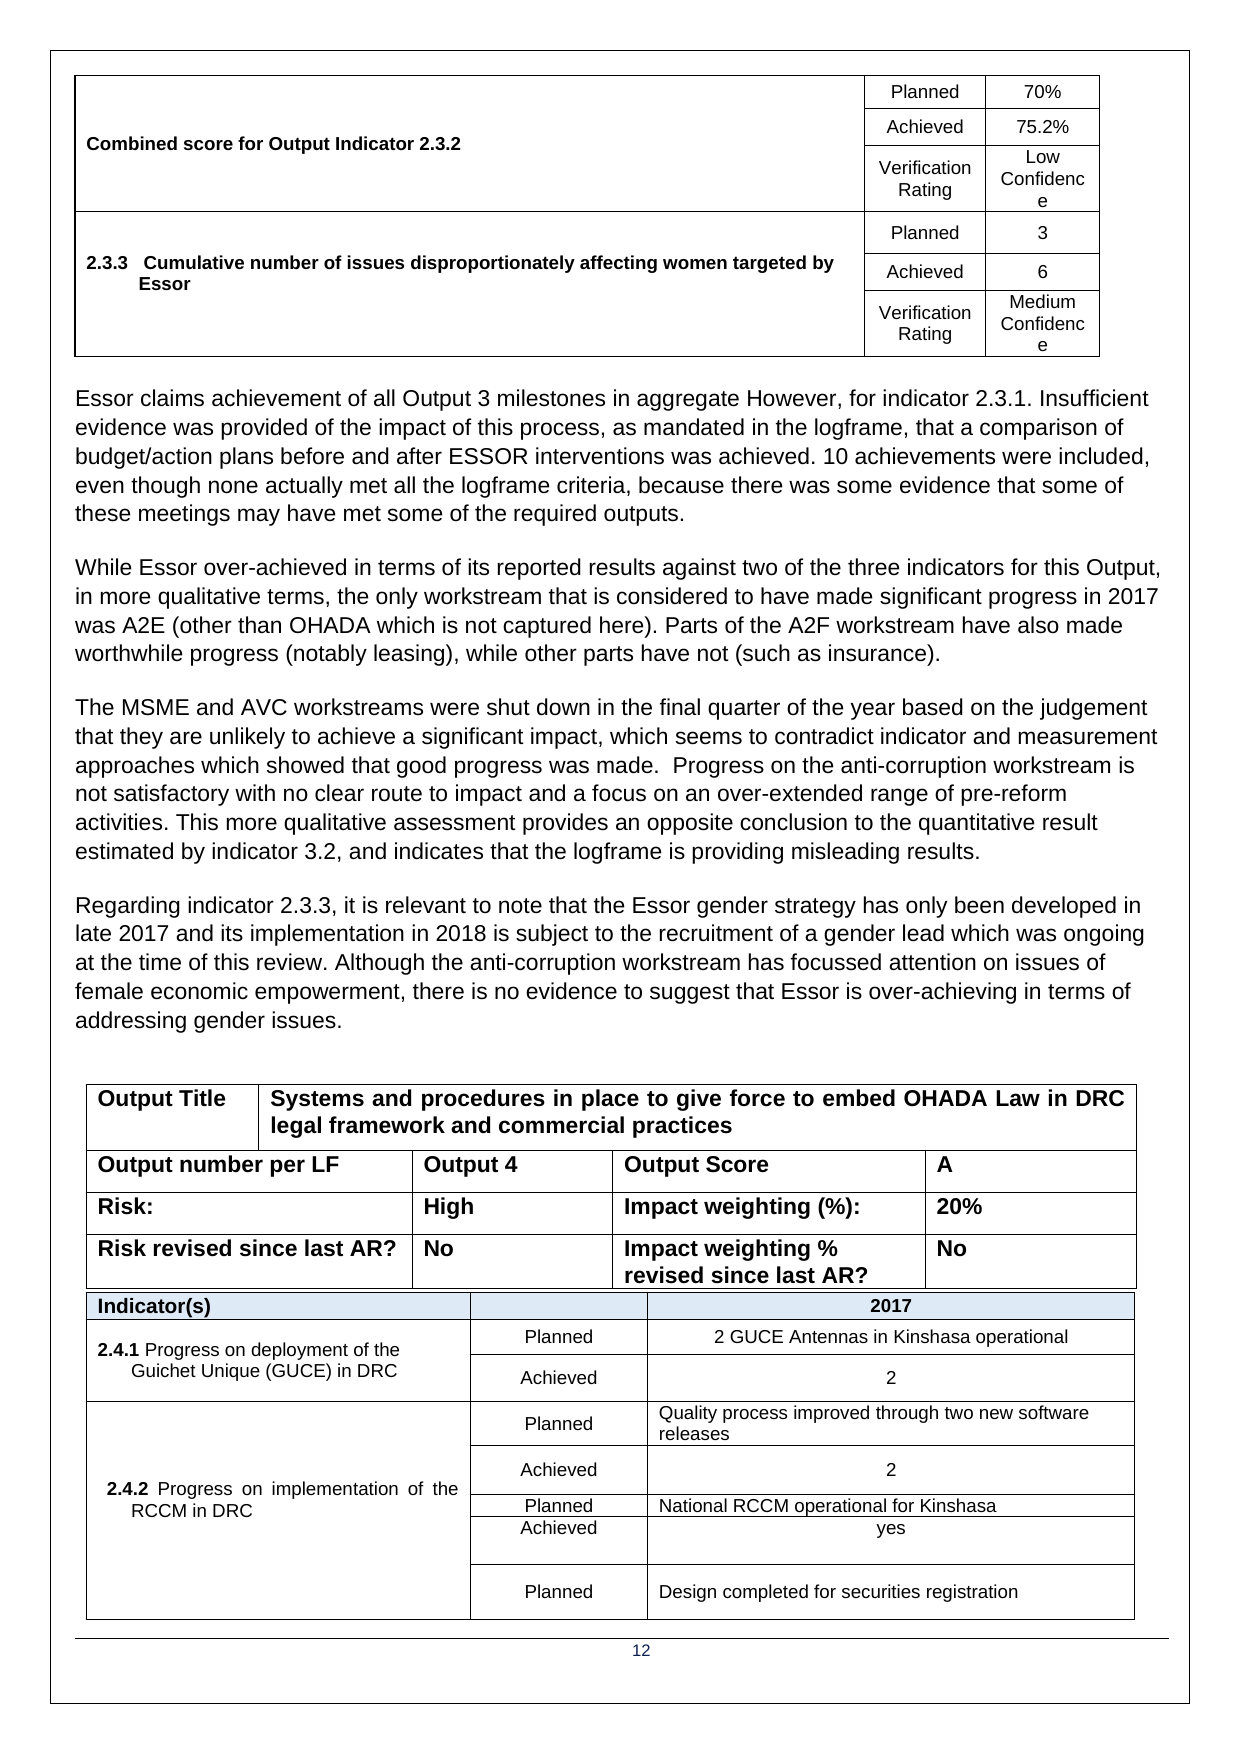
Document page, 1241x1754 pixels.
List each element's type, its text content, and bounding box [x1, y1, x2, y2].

table_cell 6 [986, 254, 1099, 290]
table_cell Achieved [865, 254, 985, 290]
table_cell Achieved [865, 109, 985, 145]
table_cell 2 GUCE Antennas in Kinshasa operational [648, 1320, 1134, 1354]
table_cell 2 [648, 1355, 1134, 1401]
table_cell 2.3.3 Cumulative number of issues disproportionately affecting women targeted by Essor [76, 212, 864, 356]
table_cell Impact weighting % revised since last AR? [613, 1235, 925, 1288]
table_cell Design completed for securities registration [648, 1565, 1134, 1619]
table_cell Impact weighting (%): [613, 1193, 925, 1234]
table_cell Output 4 [413, 1151, 612, 1192]
table_cell yes [648, 1517, 1134, 1564]
text The MSME and AVC workstreams were shut down in the final quarter of the year based on the judgement that they are unlikely to achieve a significant impact, which seems to contradict indicator and measurement approaches which showed that good progress was made. Progress on the anti-corruption workstream is not satisfactory with no clear route to impact and a focus on an over-extended range of pre-reform activities. This more qualitative assessment provides an opposite conclusion to the quantitative result estimated by indicator 3.2, and indicates that the logframe is providing misleading results. [75, 692, 1165, 864]
table_cell Planned [471, 1565, 647, 1619]
text Regarding indicator 2.3.3, it is relevant to note that the Essor gender strategy has only been developed in late 2017 and its implementation in 2018 is subject to the recruitment of a gender lead which was ongoing at the time of this review. Although the anti-corruption workstream has focussed attention on issues of female economic empowerment, there is no evidence to suggest that Essor is over-achieving in terms of addressing gender issues. [75, 889, 1165, 1033]
table_cell High [413, 1193, 612, 1234]
table_cell Quality process improved through two new software releases [648, 1402, 1134, 1445]
table_cell 70% [986, 76, 1099, 108]
table_cell 20% [926, 1193, 1136, 1234]
table_cell Planned [865, 76, 985, 108]
table_header Output Title [87, 1085, 258, 1150]
table_header Systems and procedures in place to give force to embed OHADA Law in DRC legal framework and commercial practices [259, 1085, 1136, 1150]
table_cell A [926, 1151, 1136, 1192]
table_cell Output Score [613, 1151, 925, 1192]
table_cell Planned [865, 212, 985, 253]
table_cell 3 [986, 212, 1099, 253]
table_cell Verification Rating [865, 146, 985, 211]
table_cell Low Confidence [986, 146, 1099, 211]
table_cell Combined score for Output Indicator 2.3.2 [76, 76, 864, 211]
text While Essor over-achieved in terms of its reported results against two of the three indicators for this Output, in more qualitative terms, the only workstream that is considered to have made significant progress in 2017 was A2E (other than OHADA which is not captured here). Parts of the A2F workstream have also made worthwhile progress (notably leasing), while other parts have not (such as insurance). [75, 552, 1165, 667]
table_cell 2.4.1 Progress on deployment of the Guichet Unique (GUCE) in DRC [87, 1320, 470, 1401]
table_cell Planned [471, 1402, 647, 1445]
table_header Indicator(s) [87, 1293, 470, 1319]
text Essor claims achievement of all Output 3 milestones in aggregate However, for indicator 2.3.1. Insufficient evidence was provided of the impact of this process, as mandated in the logframe, that a comparison of budget/action plans before and after ESSOR interventions was achieved. 10 achievements were included, even though none actually met all the logframe criteria, because there was some evidence that some of these meetings may have met some of the required outputs. [75, 383, 1165, 527]
table_cell Risk revised since last AR? [87, 1235, 412, 1288]
table_cell Planned [471, 1495, 647, 1516]
table_cell 75.2% [986, 109, 1099, 145]
table_cell Planned [471, 1320, 647, 1354]
table_cell Achieved [471, 1355, 647, 1401]
table_cell Risk: [87, 1193, 412, 1234]
table_cell Achieved [471, 1446, 647, 1493]
table_header [471, 1293, 647, 1319]
table_cell 2 [648, 1446, 1134, 1493]
table_cell No [413, 1235, 612, 1288]
table_cell No [926, 1235, 1136, 1288]
table_cell Achieved [471, 1517, 647, 1564]
table_cell Verification Rating [865, 291, 985, 356]
table_cell Medium Confidence [986, 291, 1099, 356]
table_header 2017 [648, 1293, 1134, 1319]
table_cell National RCCM operational for Kinshasa [648, 1495, 1134, 1516]
table_cell 2.4.2 Progress on implementation of the RCCM in DRC [87, 1402, 470, 1619]
table_cell Output number per LF [87, 1151, 412, 1192]
